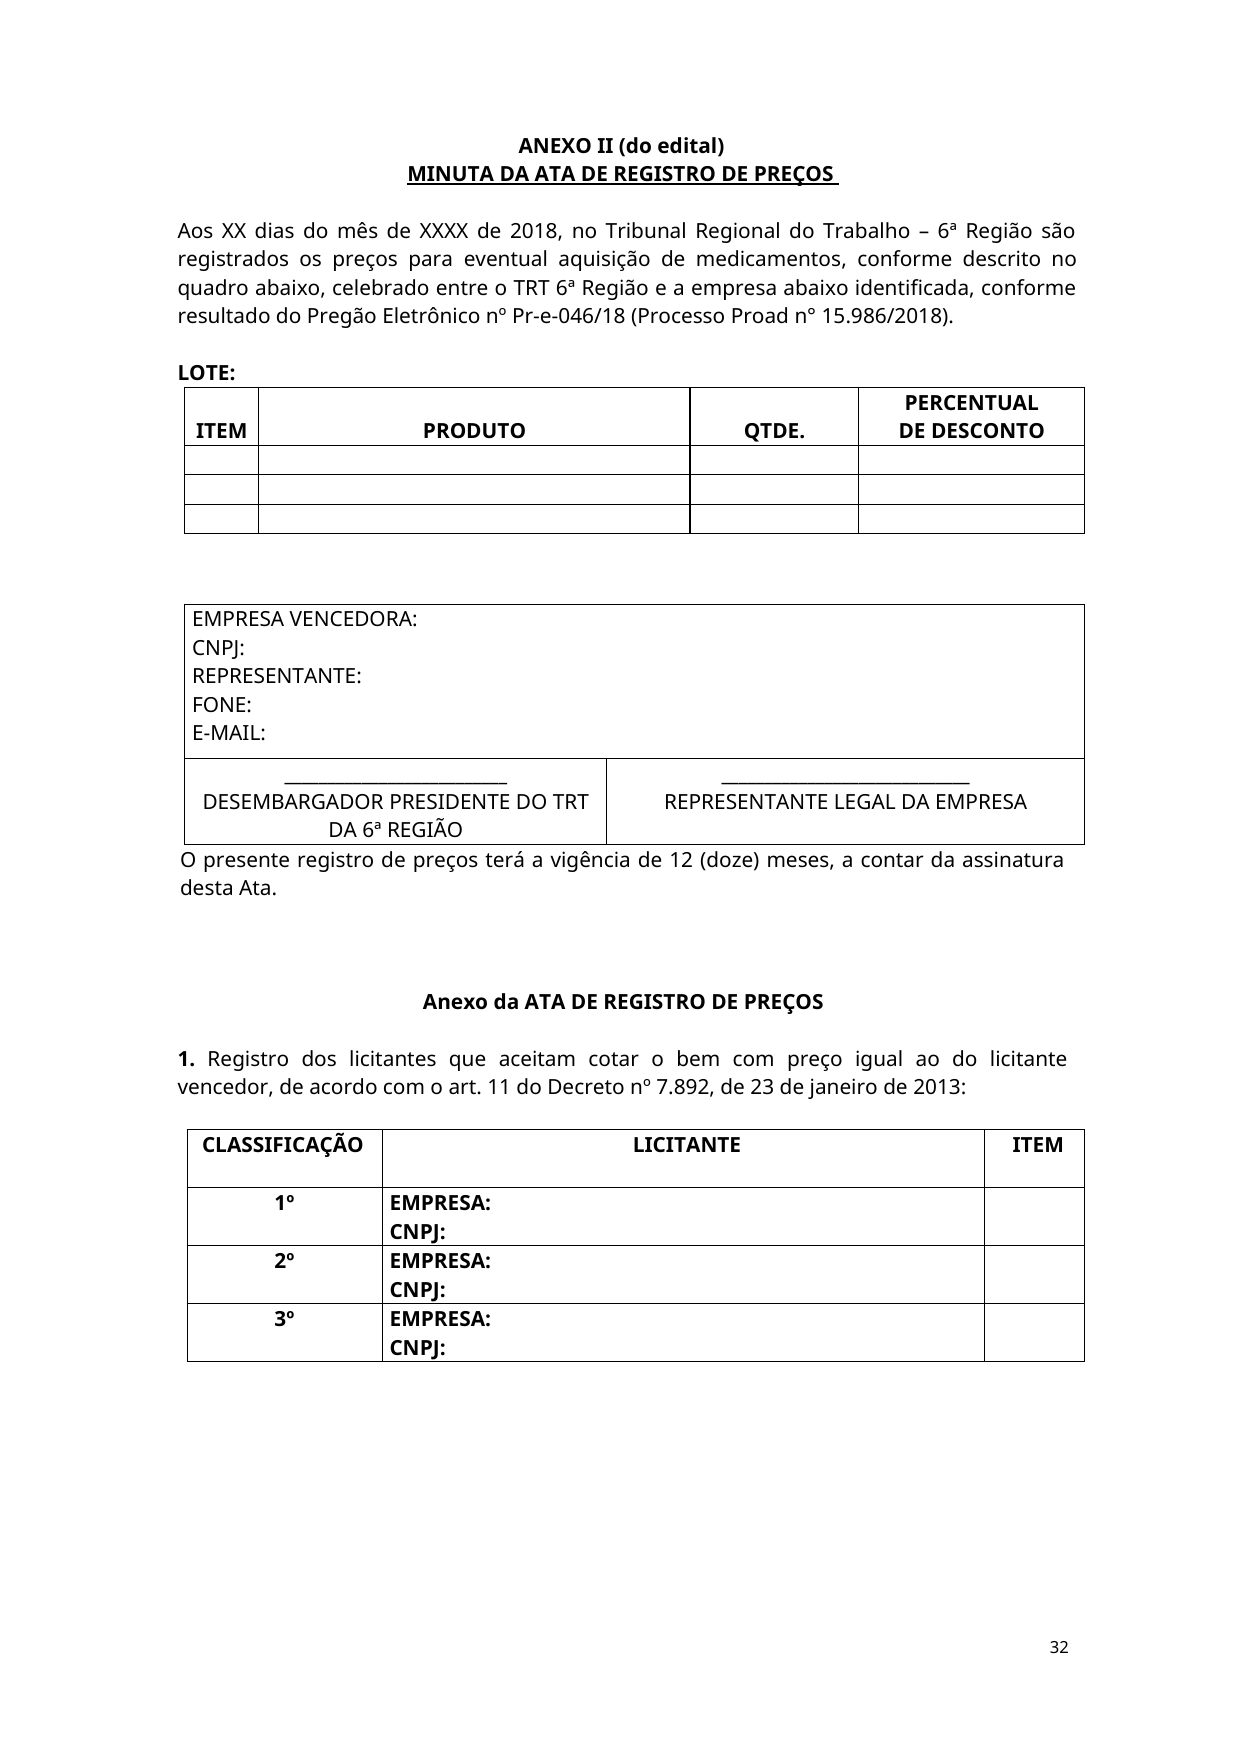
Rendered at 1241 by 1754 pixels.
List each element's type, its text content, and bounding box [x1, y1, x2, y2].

table_cell [259, 505, 689, 533]
text MINUTA DA ATA DE REGISTRO DE PREÇOS [177, 159, 1069, 188]
text Aos XX dias do mês de XXXX de 2018, no Tribunal Regional do Trabalho – 6ª Região são registrados os preços para eventual aquisição de medicamentos, conforme descrito no quadro abaixo, celebrado entre o TRT 6ª Região e a empresa abaixo identificada, conforme resultado do Pregão Eletrônico nº Pr-e-046/18 (Processo Proad n° 15.986/2018). [177, 216, 1077, 330]
table_cell [859, 475, 1084, 503]
table_header CLASSIFICAÇÃO [188, 1130, 382, 1187]
table_header ITEM [985, 1130, 1084, 1187]
table_cell [259, 475, 689, 503]
table_cell [185, 505, 258, 533]
table_cell 1º [188, 1188, 382, 1245]
table_header QTDE. [691, 388, 858, 444]
table_cell [185, 475, 258, 503]
table_cell [691, 446, 858, 474]
text Anexo da ATA DE REGISTRO DE PREÇOS [177, 987, 1069, 1016]
table_cell EMPRESA: CNPJ: [383, 1304, 984, 1361]
table_cell [985, 1188, 1084, 1245]
table_cell [985, 1246, 1084, 1303]
table_cell [859, 446, 1084, 474]
table_cell EMPRESA: CNPJ: [383, 1246, 984, 1303]
table_cell 2º [188, 1246, 382, 1303]
text LOTE: [177, 358, 1084, 387]
table_header PERCENTUAL DE DESCONTO [859, 388, 1084, 444]
text ANEXO II (do edital) [177, 131, 1065, 159]
table_cell 3º [188, 1304, 382, 1361]
text O presente registro de preços terá a vigência de 12 (doze) meses, a contar da assinatura desta Ata. [180, 845, 1066, 902]
table_cell [859, 505, 1084, 533]
table_cell [259, 446, 689, 474]
table_cell EMPRESA: CNPJ: [383, 1188, 984, 1245]
text 1. Registro dos licitantes que aceitam cotar o bem com preço igual ao do licitante vencedor, de acordo com o art. 11 do Decreto nº 7.892, de 23 de janeiro de 2013: [177, 1044, 1069, 1101]
table_header LICITANTE [383, 1130, 984, 1187]
table_header ITEM [185, 388, 258, 444]
table_header EMPRESA VENCEDORA: CNPJ: REPRESENTANTE: FONE: E-MAIL: [185, 605, 1084, 758]
table_cell [691, 505, 858, 533]
table_cell _____________________________ REPRESENTANTE LEGAL DA EMPRESA [607, 759, 1084, 844]
table_header PRODUTO [259, 388, 689, 444]
table_cell [691, 475, 858, 503]
table_cell [985, 1304, 1084, 1361]
table_cell __________________________ DESEMBARGADOR PRESIDENTE DO TRT DA 6ª REGIÃO [185, 759, 606, 844]
table_cell [185, 446, 258, 474]
